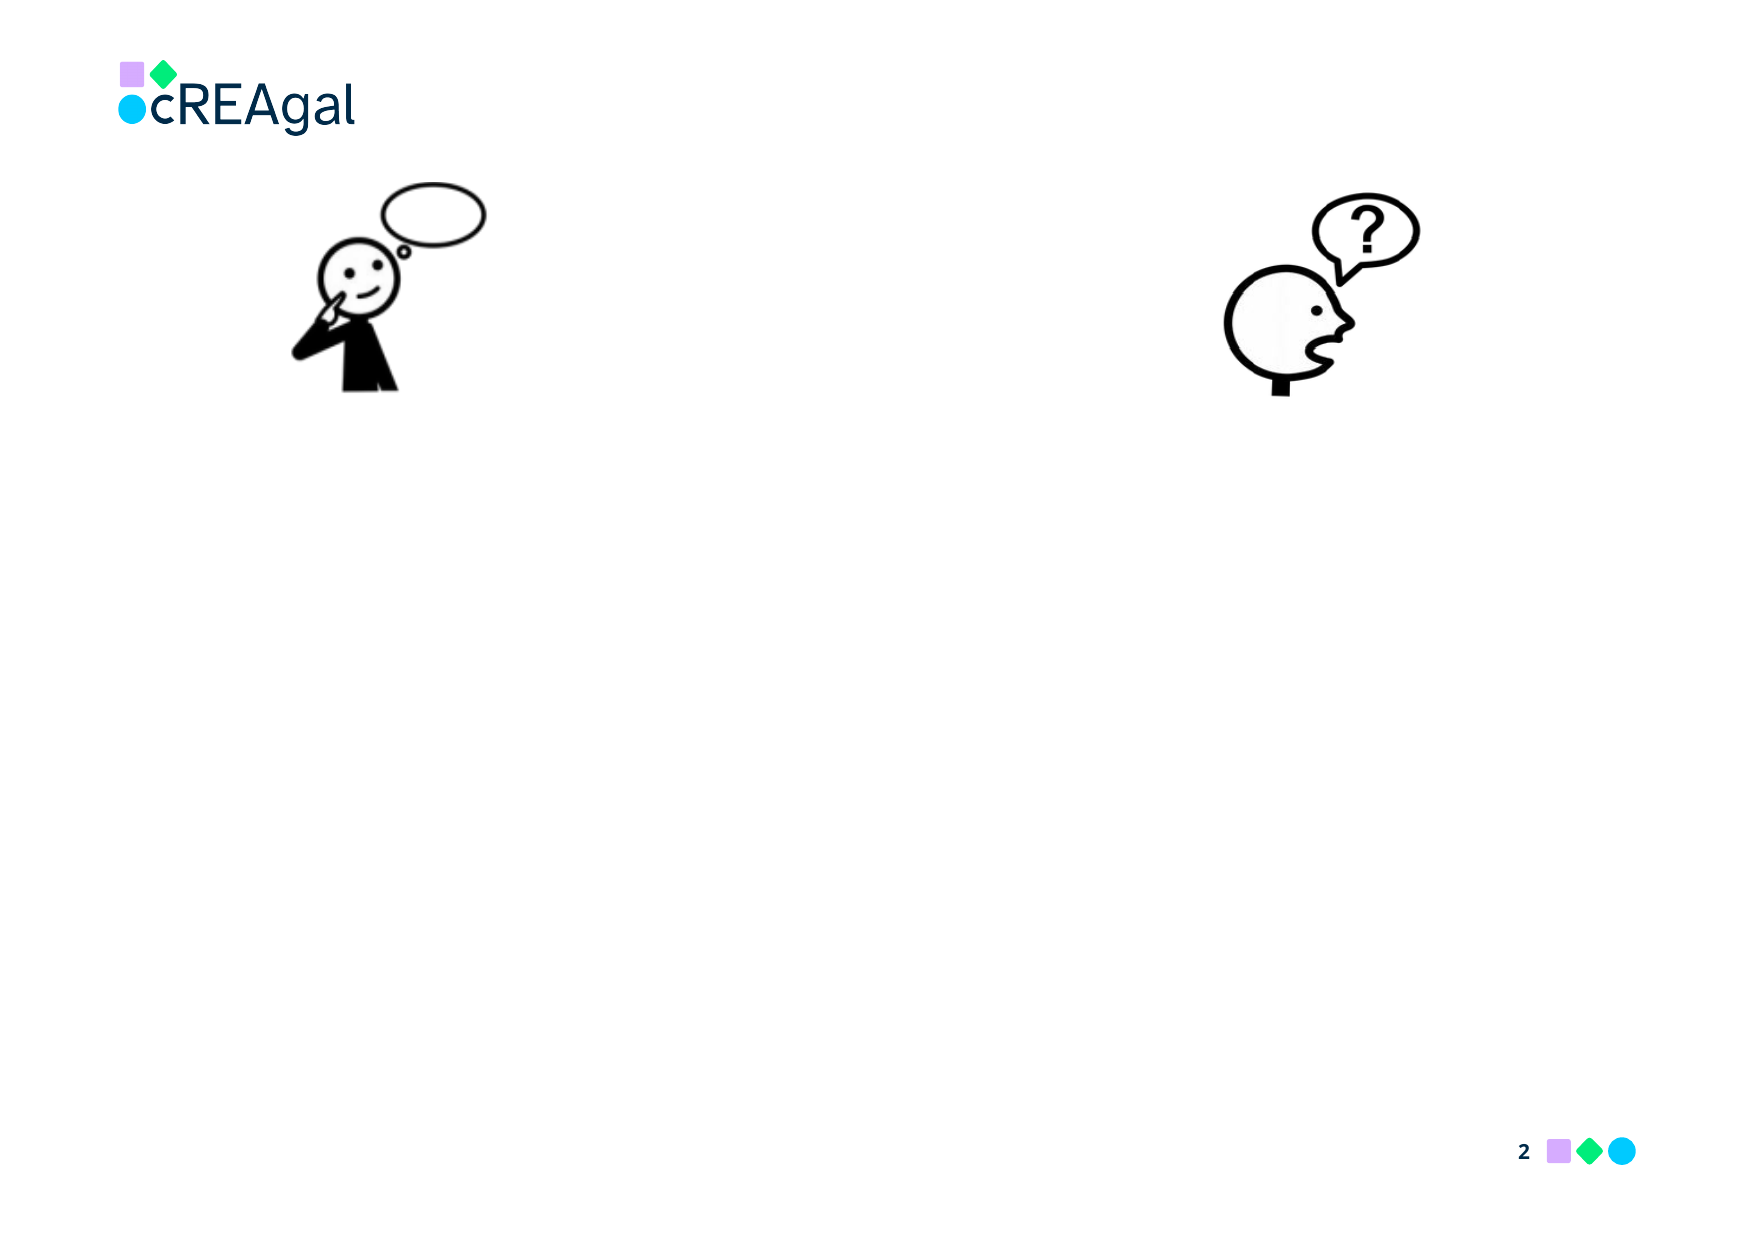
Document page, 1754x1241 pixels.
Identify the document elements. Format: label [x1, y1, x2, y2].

picture [118, 60, 355, 136]
picture [290, 182, 503, 395]
picture [1217, 185, 1435, 403]
